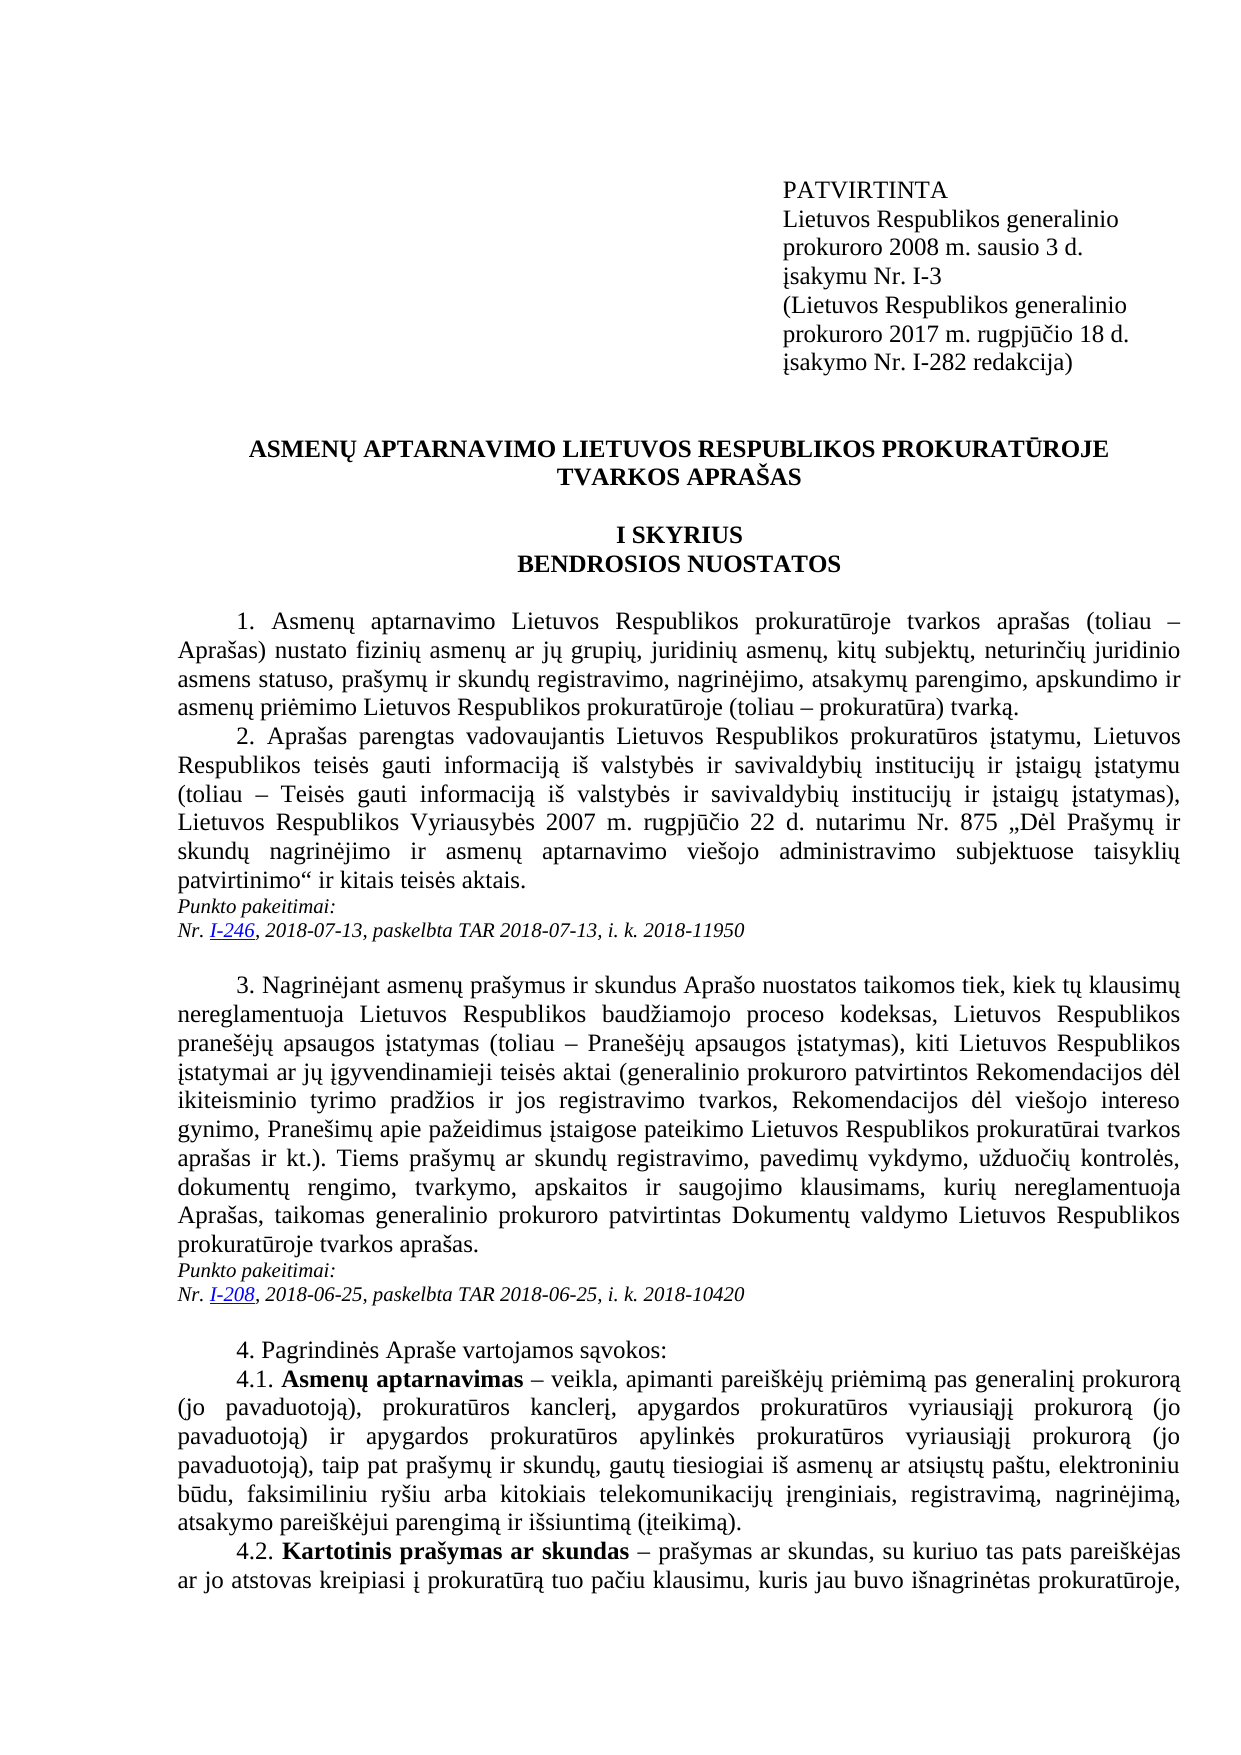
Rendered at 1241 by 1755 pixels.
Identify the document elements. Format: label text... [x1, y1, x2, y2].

text 1. Asmenų aptarnavimo Lietuvos Respublikos prokuratūroje tvarkos aprašas (toliau – Aprašas) nustato fizinių asmenų ar jų grupių, juridinių asmenų, kitų subjektų, neturinčių juridinio asmens statuso, prašymų ir skundų registravimo, nagrinėjimo, atsakymų parengimo, apskundimo ir asmenų priėmimo Lietuvos Respublikos prokuratūroje (toliau – prokuratūra) tvarką. [177, 606, 1181, 721]
text Nr. I-246, 2018-07-13, paskelbta TAR 2018-07-13, i. k. 2018-11950 [177, 918, 1181, 942]
text įsakymu Nr. I-3 [783, 261, 1181, 290]
text prokuroro 2008 m. sausio 3 d. [783, 232, 1181, 261]
text BENDROSIOS NUOSTATOS [177, 549, 1181, 577]
text Punkto pakeitimai: [177, 1258, 1181, 1282]
text Nr. I-208, 2018-06-25, paskelbta TAR 2018-06-25, i. k. 2018-10420 [177, 1282, 1181, 1306]
text PATVIRTINTA [783, 175, 1181, 204]
text įsakymo Nr. I-282 redakcija) [783, 347, 1181, 376]
text 4.2. Kartotinis prašymas ar skundas – prašymas ar skundas, su kuriuo tas pats pareiškėjas ar jo atstovas kreipiasi į prokuratūrą tuo pačiu klausimu, kuris jau buvo išnagrinėtas prokuratūroje, [177, 1536, 1181, 1594]
text I Skyrius [177, 520, 1181, 549]
text (Lietuvos Respublikos generalinio [783, 290, 1181, 319]
text ASMENŲ APTARNAVIMO LIETUVOS RESPUBLIKOS PROKURATŪROJE TVARKOS APRAŠAS [236, 434, 1122, 491]
text 4.1. Asmenų aptarnavimas – veikla, apimanti pareiškėjų priėmimą pas generalinį prokurorą (jo pavaduotoją), prokuratūros kanclerį, apygardos prokuratūros vyriausiąjį prokurorą (jo pavaduotoją) ir apygardos prokuratūros apylinkės prokuratūros vyriausiąjį prokurorą (jo pavaduotoją), taip pat prašymų ir skundų, gautų tiesiogiai iš asmenų ar atsiųstų paštu, elektroniniu būdu, faksimiliniu ryšiu arba kitokiais telekomunikacijų įrenginiais, registravimą, nagrinėjimą, atsakymo pareiškėjui parengimą ir išsiuntimą (įteikimą). [177, 1364, 1181, 1536]
text 2. Aprašas parengtas vadovaujantis Lietuvos Respublikos prokuratūros įstatymu, Lietuvos Respublikos teisės gauti informaciją iš valstybės ir savivaldybių institucijų ir įstaigų įstatymu (toliau – Teisės gauti informaciją iš valstybės ir savivaldybių institucijų ir įstaigų įstatymas), Lietuvos Respublikos Vyriausybės 2007 m. rugpjūčio 22 d. nutarimu Nr. 875 „Dėl Prašymų ir skundų nagrinėjimo ir asmenų aptarnavimo viešojo administravimo subjektuose taisyklių patvirtinimo“ ir kitais teisės aktais. [177, 721, 1181, 894]
text prokuroro 2017 m. rugpjūčio 18 d. [783, 319, 1181, 347]
text Punkto pakeitimai: [177, 894, 1181, 918]
text 3. Nagrinėjant asmenų prašymus ir skundus Aprašo nuostatos taikomos tiek, kiek tų klausimų nereglamentuoja Lietuvos Respublikos baudžiamojo proceso kodeksas, Lietuvos Respublikos pranešėjų apsaugos įstatymas (toliau – Pranešėjų apsaugos įstatymas), kiti Lietuvos Respublikos įstatymai ar jų įgyvendinamieji teisės aktai (generalinio prokuroro patvirtintos Rekomendacijos dėl ikiteisminio tyrimo pradžios ir jos registravimo tvarkos, Rekomendacijos dėl viešojo intereso gynimo, Pranešimų apie pažeidimus įstaigose pateikimo Lietuvos Respublikos prokuratūrai tvarkos aprašas ir kt.). Tiems prašymų ar skundų registravimo, pavedimų vykdymo, užduočių kontrolės, dokumentų rengimo, tvarkymo, apskaitos ir saugojimo klausimams, kurių nereglamentuoja Aprašas, taikomas generalinio prokuroro patvirtintas Dokumentų valdymo Lietuvos Respublikos prokuratūroje tvarkos aprašas. [177, 971, 1181, 1258]
text 4. Pagrindinės Apraše vartojamos sąvokos: [177, 1335, 1181, 1364]
text Lietuvos Respublikos generalinio [783, 204, 1181, 232]
